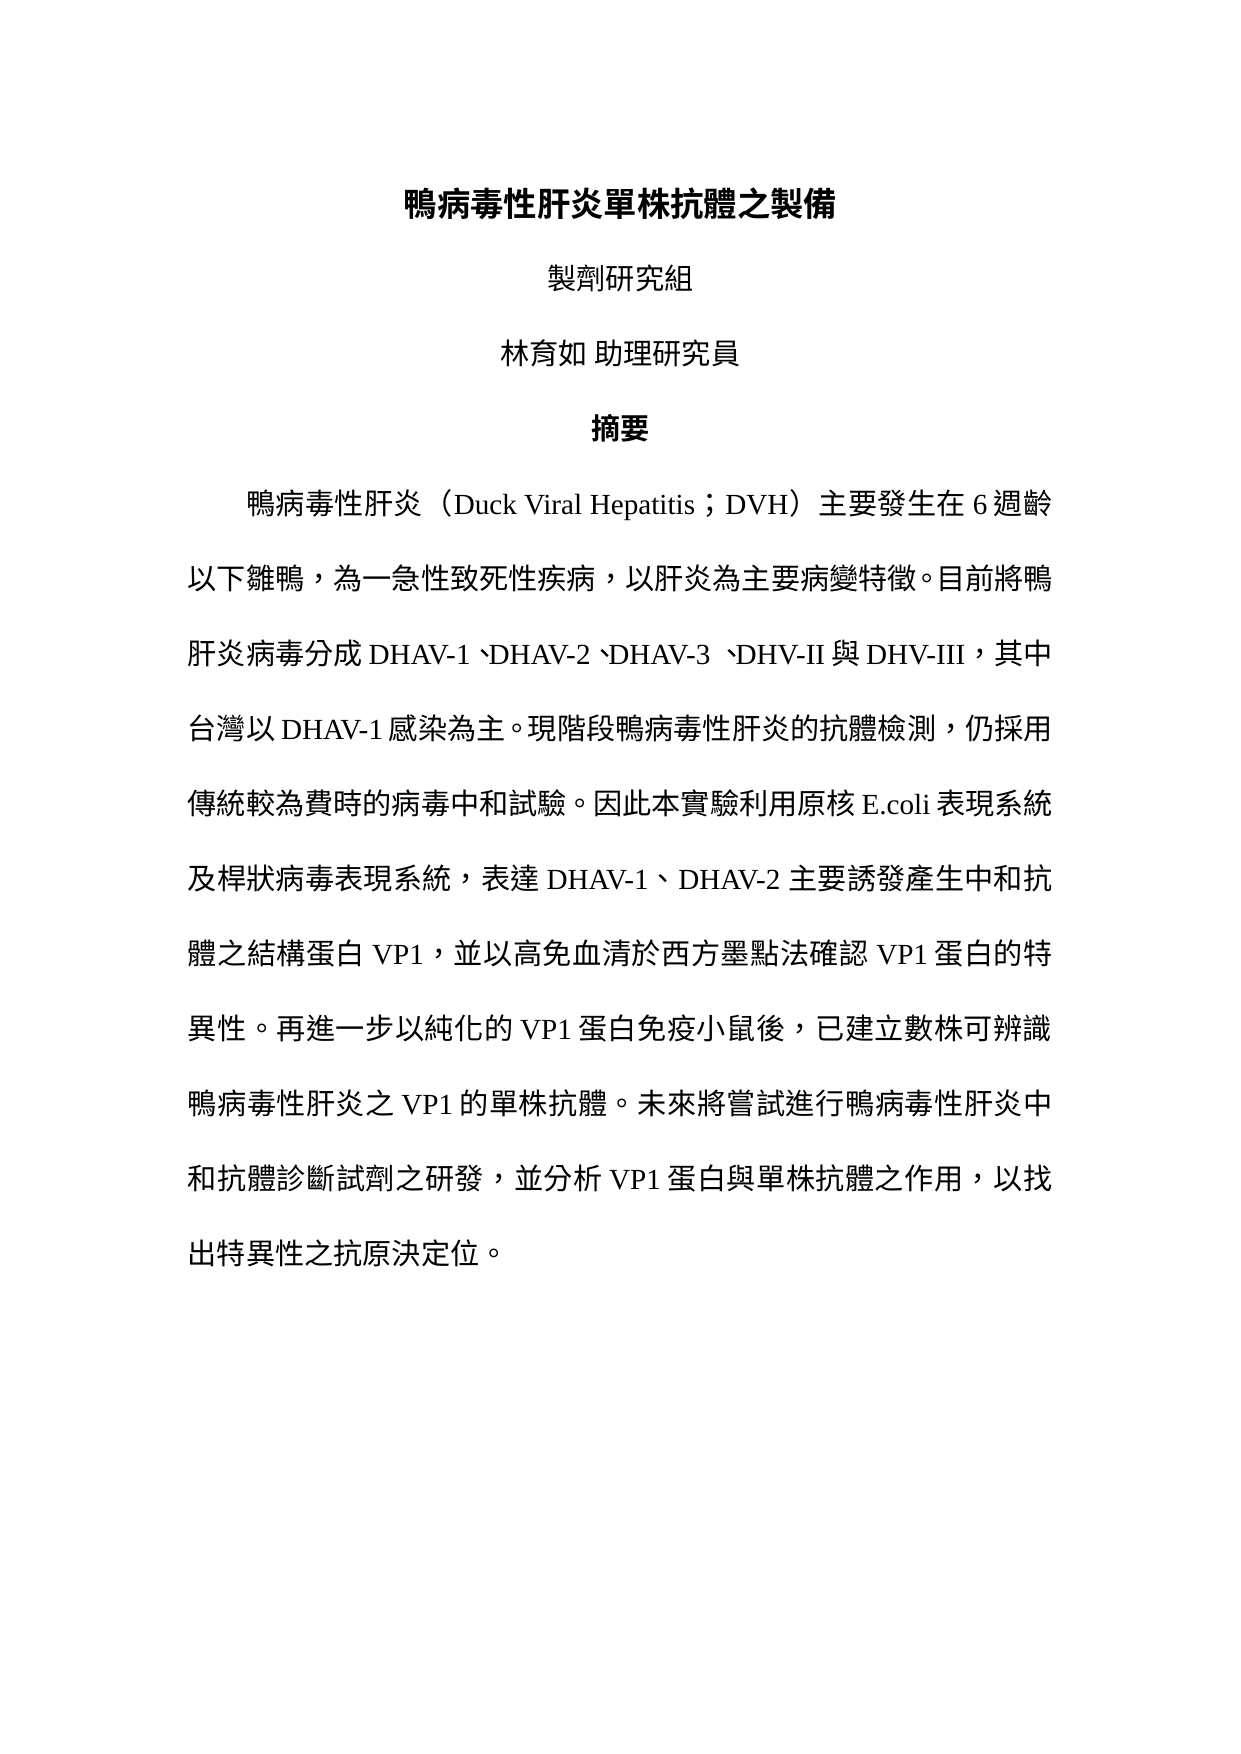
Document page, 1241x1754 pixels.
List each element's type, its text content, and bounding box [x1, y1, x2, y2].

text 林育如 助理研究員 [187, 314, 1053, 389]
text 摘要 [187, 389, 1053, 464]
text 製劑研究組 [187, 239, 1053, 314]
text 鴨病毒性肝炎單株抗體之製備 [187, 164, 1053, 239]
text 鴨病毒性肝炎（Duck Viral Hepatitis；DVH）主要發生在6週齡以下雛鴨，為一急性致死性疾病，以肝炎為主要病變特徵。目前將鴨肝炎病毒分成DHAV-1、DHAV-2、DHAV-3 、DHV-II與DHV-III，其中台灣以DHAV-1感染為主。現階段鴨病毒性肝炎的抗體檢測，仍採用傳統較為費時的病毒中和試驗。因此本實驗利用原核E.coli表現系統及桿狀病毒表現系統，表達DHAV-1、DHAV-2 主要誘發產生中和抗體之結構蛋白VP1，並以高免血清於西方墨點法確認VP1蛋白的特異性。再進一步以純化的VP1蛋白免疫小鼠後，已建立數株可辨識鴨病毒性肝炎之VP1的單株抗體。未來將嘗試進行鴨病毒性肝炎中和抗體診斷試劑之研發，並分析VP1蛋白與單株抗體之作用，以找出特異性之抗原決定位。 [187, 464, 1053, 1289]
